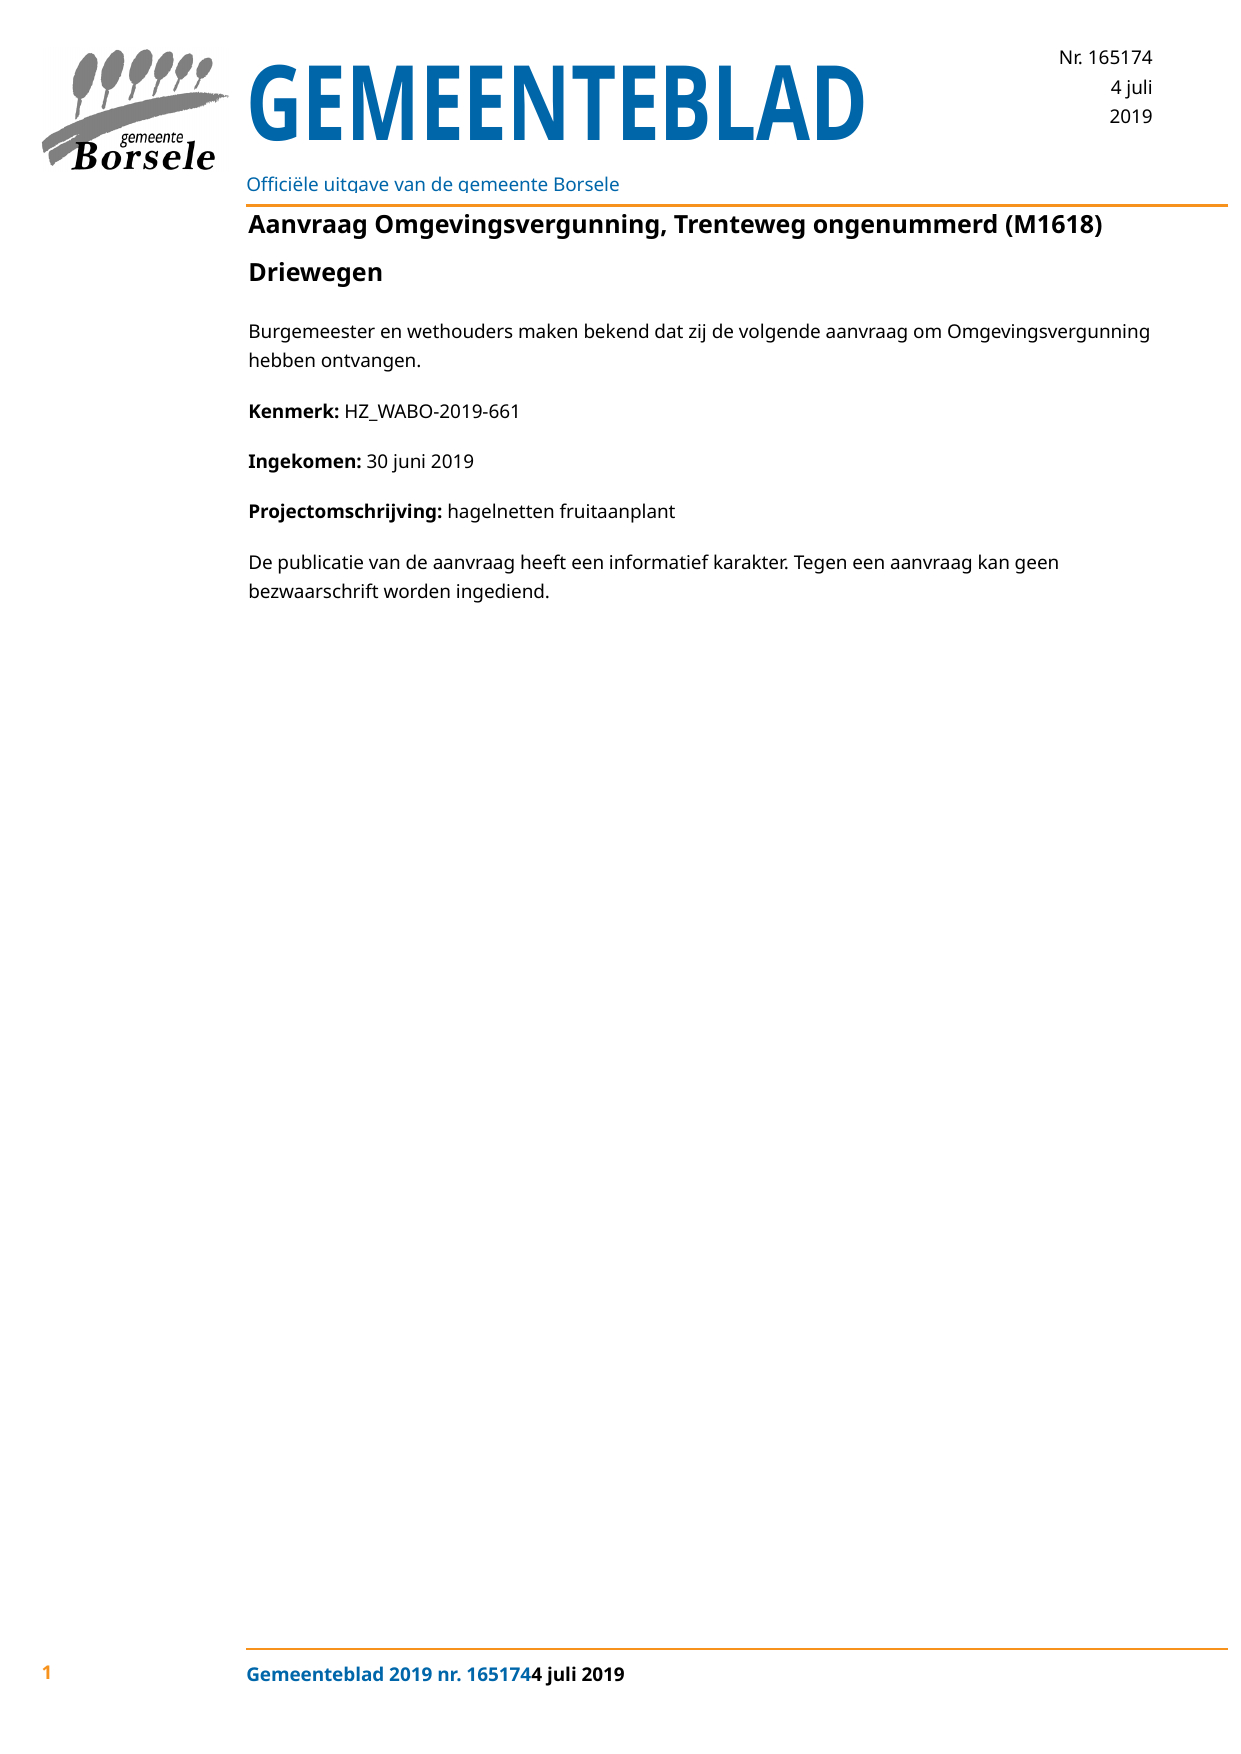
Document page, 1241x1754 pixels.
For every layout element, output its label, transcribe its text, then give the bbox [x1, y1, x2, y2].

text Burgemeester en wethouders maken bekend dat zij de volgende aanvraag om Omgevingsvergunning hebben ontvangen. [248, 318, 1152, 373]
text Kenmerk: HZ_WABO-2019-661 [248, 398, 1152, 424]
text Projectomschrijving: hagelnetten fruitaanplant [248, 499, 1152, 524]
text De publicatie van de aanvraag heeft een informatief karakter. Tegen een aanvraag kan geen bezwaarschrift worden ingediend. [248, 549, 1152, 604]
text Aanvraag Omgevingsvergunning, Trenteweg ongenummerd (M1618) Driewegen [248, 207, 1152, 288]
text Ingekomen: 30 juni 2019 [248, 448, 1152, 474]
picture [41, 47, 231, 172]
